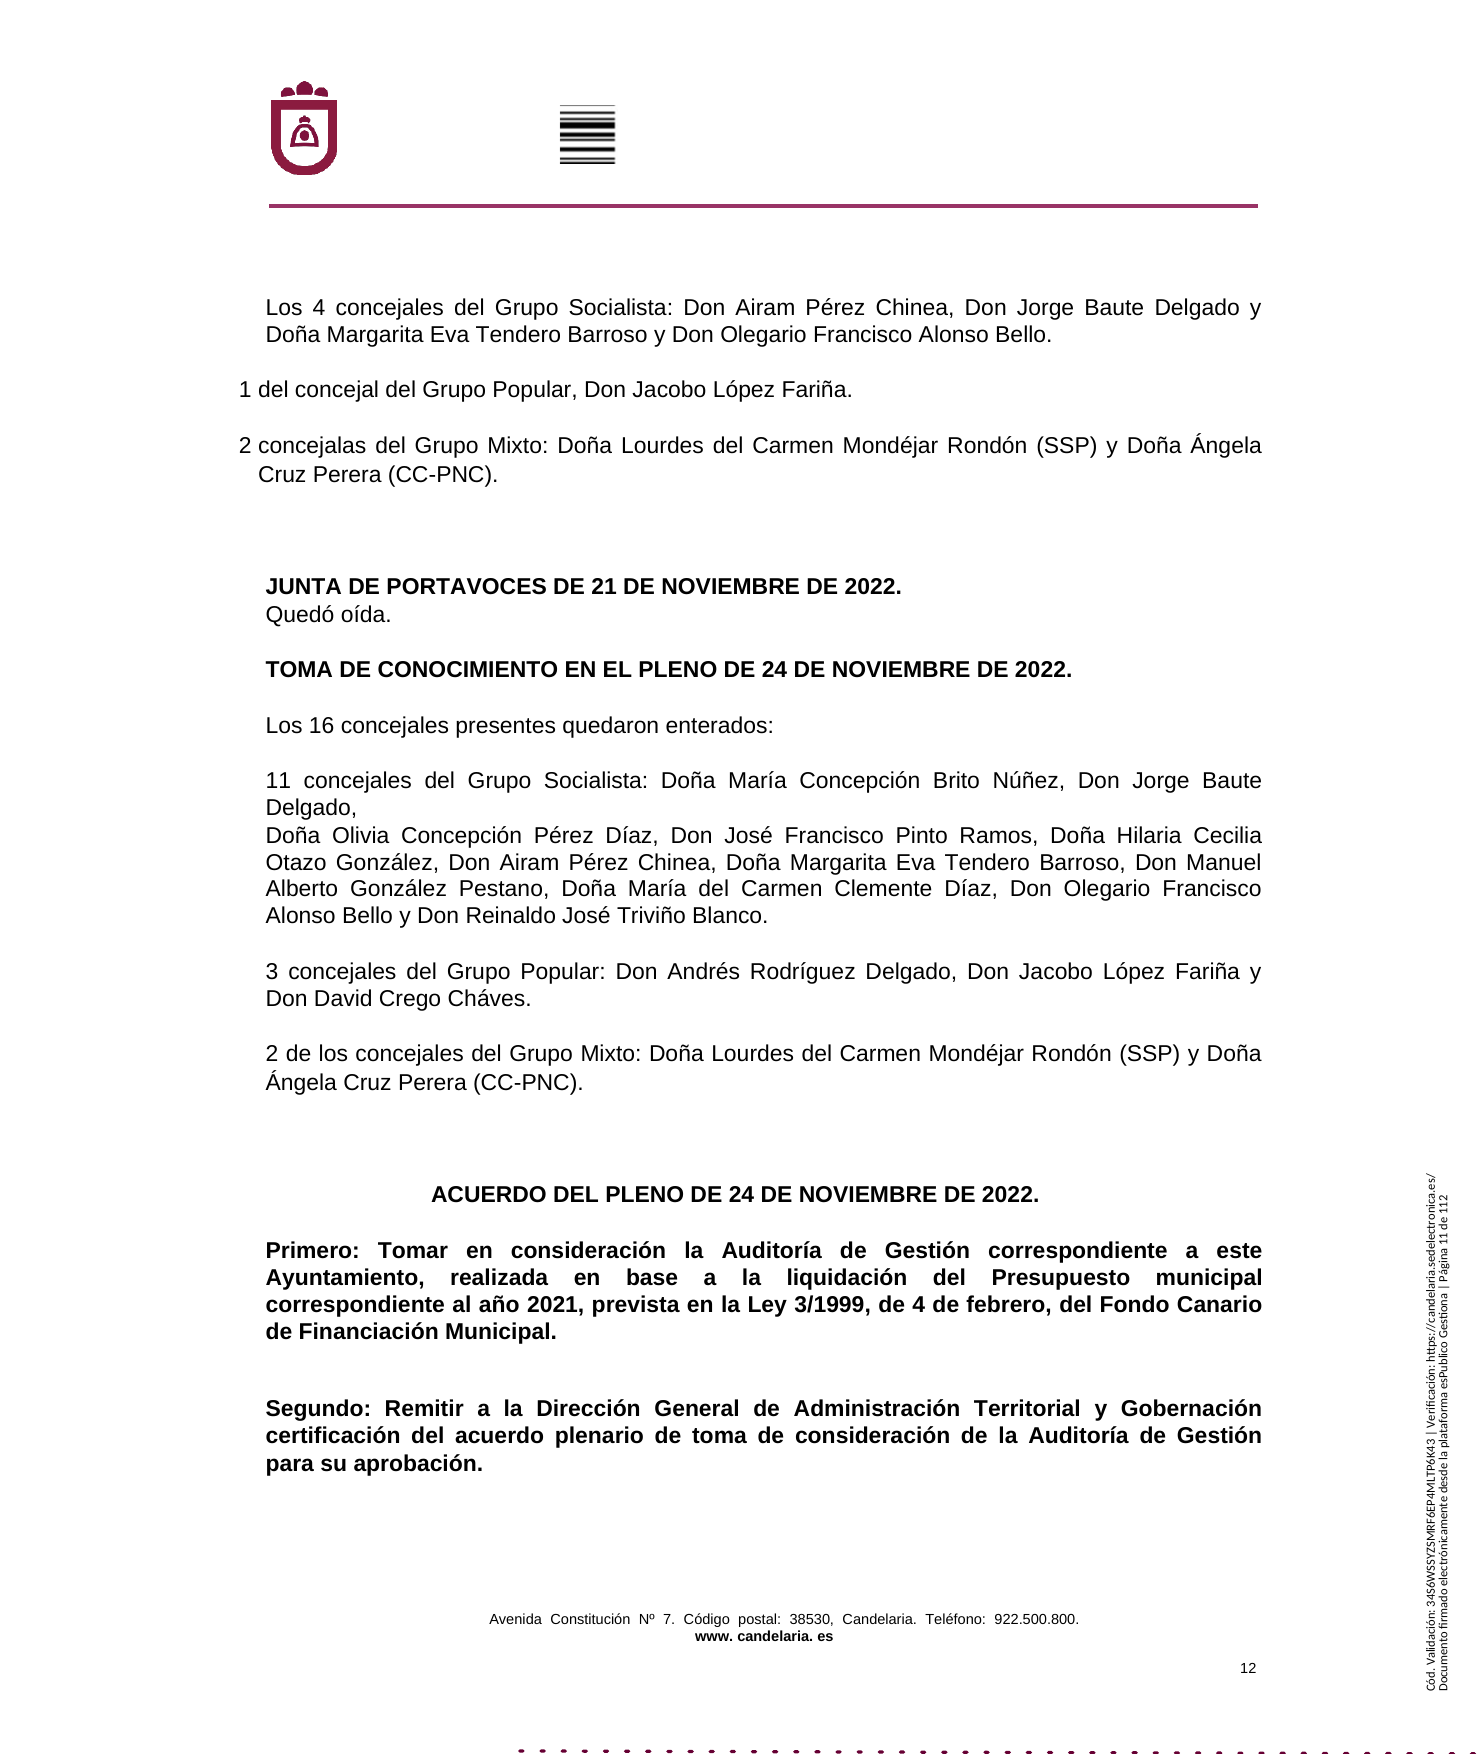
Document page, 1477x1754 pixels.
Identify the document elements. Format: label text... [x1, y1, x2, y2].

text Primero: Tomar en consideración la Auditoría de Gestión correspondiente a este Ayuntamiento, realizada en base a la liquidación del Presupuesto municipal correspondiente al año 2021, prevista en la Ley 3/1999, de 4 de febrero, del Fondo Canario de Financiación Municipal. [265, 1237, 1263, 1344]
text Los 16 concejales presentes quedaron enterados: [265, 712, 1263, 738]
text 2 de los concejales del Grupo Mixto: Doña Lourdes del Carmen Mondéjar Rondón (SSP) y Doña Ángela Cruz Perera (CC-PNC). [265, 1040, 1263, 1096]
text TOMA DE CONOCIMIENTO EN EL PLENO DE 24 DE NOVIEMBRE DE 2022. [265, 656, 1263, 682]
list concejalas del Grupo Mixto: Doña Lourdes del Carmen Mondéjar Rondón (SSP) y Doña Ángela Cruz Perera (CC-PNC). [239, 432, 1263, 487]
list del concejal del Grupo Popular, Don Jacobo López Fariña. [239, 376, 1263, 403]
text Segundo: Remitir a la Dirección General de Administración Territorial y Gobernación certificación del acuerdo plenario de toma de consideración de la Auditoría de Gestión para su aprobación. [265, 1395, 1263, 1476]
text ACUERDO DEL PLENO DE 24 DE NOVIEMBRE DE 2022. [265, 1181, 1263, 1207]
text JUNTA DE PORTAVOCES DE 21 DE NOVIEMBRE DE 2022. [265, 573, 1263, 599]
text Quedó oída. [265, 601, 1263, 627]
text Doña Olivia Concepción Pérez Díaz, Don José Francisco Pinto Ramos, Doña Hilaria Cecilia Otazo González, Don Airam Pérez Chinea, Doña Margarita Eva Tendero Barroso, Don Manuel Alberto González Pestano, Doña María del Carmen Clemente Díaz, Don Olegario Francisco Alonso Bello y Don Reinaldo José Triviño Blanco. [265, 822, 1263, 928]
text 3 concejales del Grupo Popular: Don Andrés Rodríguez Delgado, Don Jacobo López Fariña y Don David Crego Cháves. [265, 958, 1263, 1011]
text 11 concejales del Grupo Socialista: Doña María Concepción Brito Núñez, Don Jorge Baute Delgado, [265, 767, 1263, 821]
text Los 4 concejales del Grupo Socialista: Don Airam Pérez Chinea, Don Jorge Baute Delgado y Doña Margarita Eva Tendero Barroso y Don Olegario Francisco Alonso Bello. [265, 294, 1263, 347]
